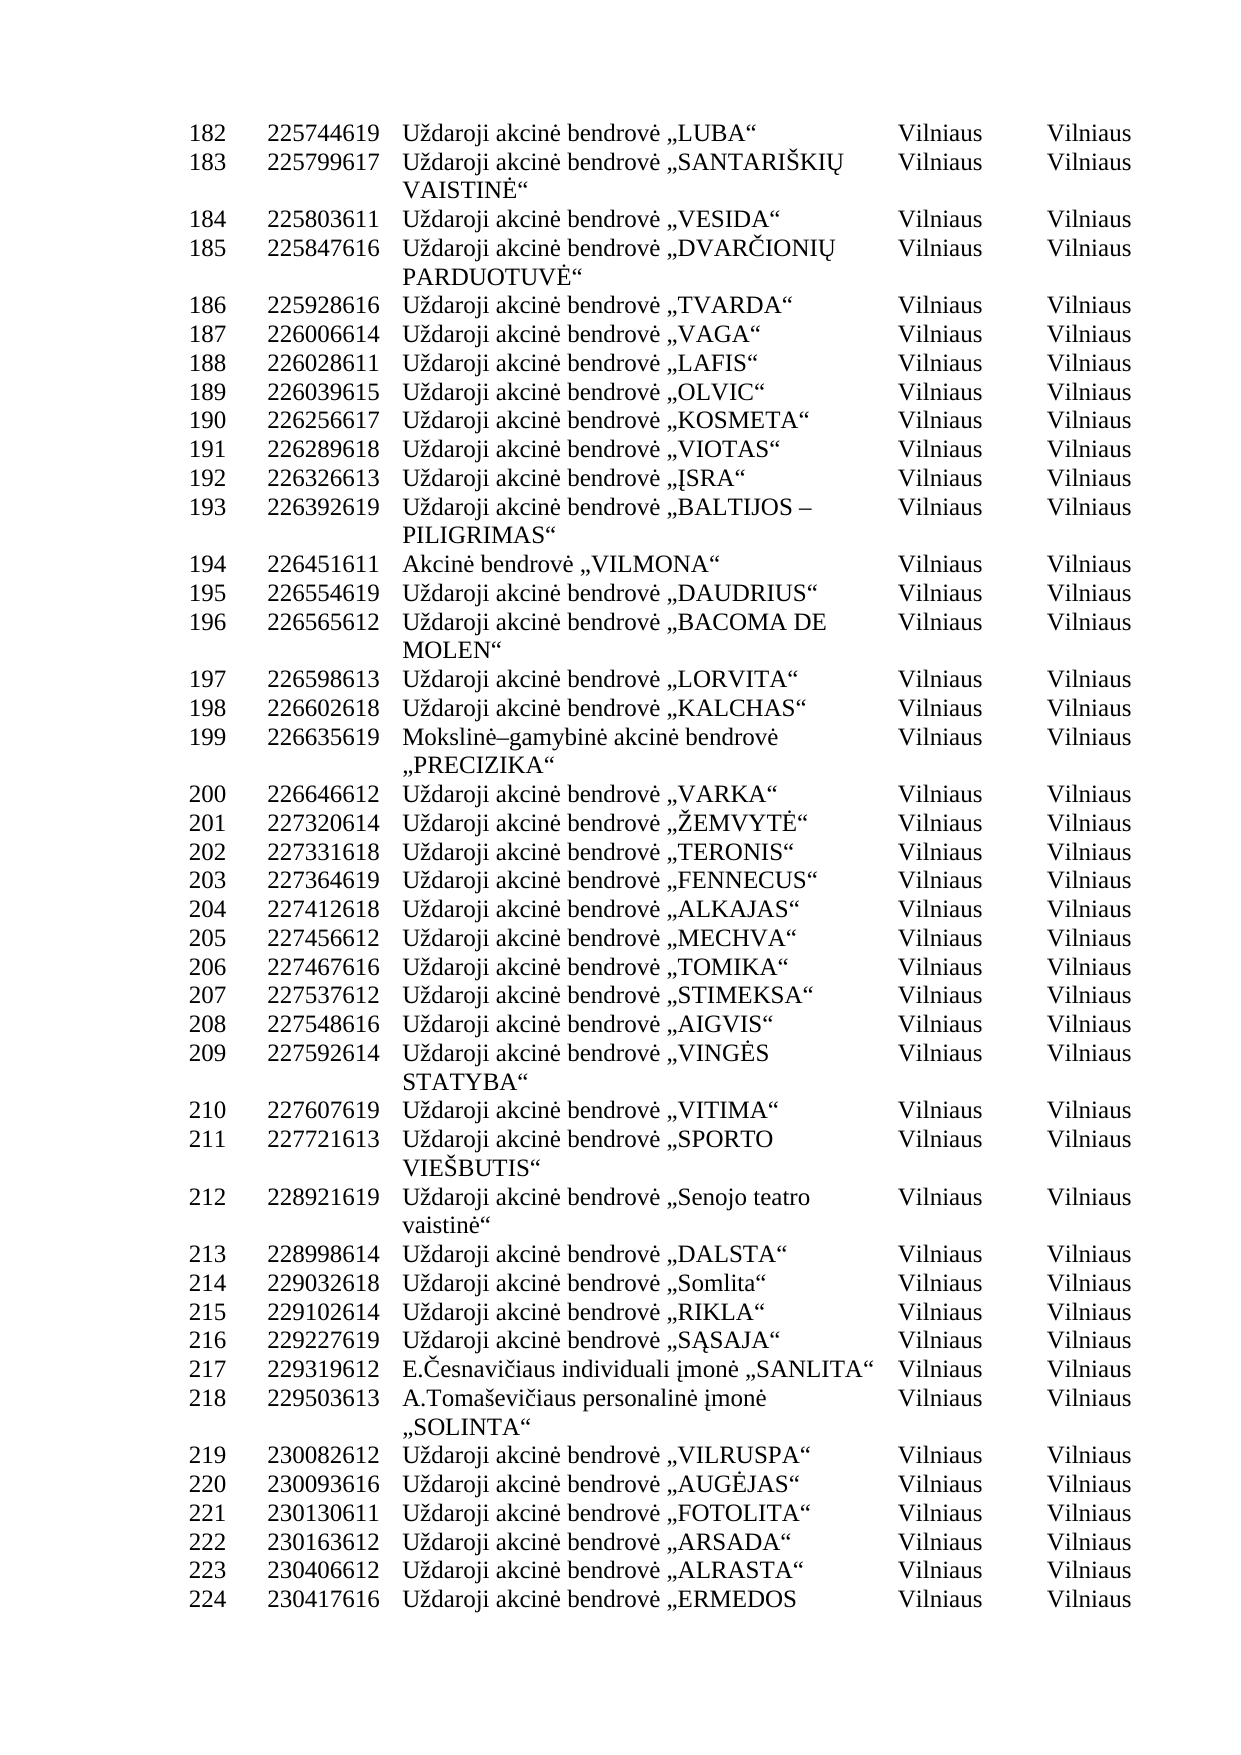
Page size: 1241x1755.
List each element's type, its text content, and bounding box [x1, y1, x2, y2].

table_cell 191 [177, 434, 256, 463]
table_cell Uždaroji akcinė bendrovė „ARSADA“ [391, 1527, 886, 1556]
table_cell Vilniaus [886, 607, 1035, 664]
table_cell Vilniaus [1035, 406, 1204, 434]
table_cell Vilniaus [886, 434, 1035, 463]
table_cell Vilniaus [1035, 1527, 1204, 1556]
table_cell 227537612 [256, 981, 391, 1009]
table_cell 225803611 [256, 204, 391, 233]
table_cell Uždaroji akcinė bendrovė „ALRASTA“ [391, 1556, 886, 1584]
table_cell Vilniaus [886, 549, 1035, 578]
table_cell Vilniaus [886, 894, 1035, 923]
table_cell 226256617 [256, 406, 391, 434]
table_cell Vilniaus [1035, 1038, 1204, 1096]
table_cell Vilniaus [886, 1556, 1035, 1584]
table_cell Vilniaus [1035, 434, 1204, 463]
table_cell 224 [177, 1584, 256, 1613]
table_cell Vilniaus [1035, 722, 1204, 779]
table_cell 225799617 [256, 147, 391, 204]
table_cell 227548616 [256, 1009, 391, 1038]
table_cell Uždaroji akcinė bendrovė „VIOTAS“ [391, 434, 886, 463]
table_cell 188 [177, 348, 256, 377]
table_cell 184 [177, 204, 256, 233]
table_cell 229032618 [256, 1268, 391, 1297]
table_cell 221 [177, 1498, 256, 1527]
table_cell 219 [177, 1441, 256, 1469]
table_cell Vilniaus [1035, 463, 1204, 492]
table_cell Vilniaus [886, 1354, 1035, 1383]
table_cell Uždaroji akcinė bendrovė „BACOMA DE MOLEN“ [391, 607, 886, 664]
table_cell 192 [177, 463, 256, 492]
table_cell Vilniaus [1035, 1297, 1204, 1326]
table_cell Vilniaus [886, 319, 1035, 348]
table_cell Vilniaus [886, 722, 1035, 779]
table_cell Vilniaus [1035, 923, 1204, 952]
table_cell Vilniaus [886, 1527, 1035, 1556]
table_cell E.Česnavičiaus individuali įmonė „SANLITA“ [391, 1354, 886, 1383]
table_cell Vilniaus [1035, 894, 1204, 923]
table_cell 194 [177, 549, 256, 578]
table_cell Uždaroji akcinė bendrovė „VILRUSPA“ [391, 1441, 886, 1469]
table_cell Uždaroji akcinė bendrovė „TVARDA“ [391, 291, 886, 319]
table_cell Vilniaus [1035, 1441, 1204, 1469]
table_cell Vilniaus [886, 1124, 1035, 1182]
table_cell 222 [177, 1527, 256, 1556]
table_cell Uždaroji akcinė bendrovė „BALTIJOS – PILIGRIMAS“ [391, 492, 886, 549]
table_cell 228921619 [256, 1182, 391, 1239]
table_cell 216 [177, 1326, 256, 1354]
table_cell Uždaroji akcinė bendrovė „SANTARIŠKIŲ VAISTINĖ“ [391, 147, 886, 204]
table_cell Vilniaus [1035, 866, 1204, 894]
table_cell 227331618 [256, 837, 391, 866]
table_cell 201 [177, 808, 256, 837]
table_cell Vilniaus [1035, 1182, 1204, 1239]
table_cell 230082612 [256, 1441, 391, 1469]
table_cell Vilniaus [1035, 1354, 1204, 1383]
table_cell Vilniaus [886, 837, 1035, 866]
table_cell Vilniaus [1035, 1383, 1204, 1441]
table_cell Uždaroji akcinė bendrovė „MECHVA“ [391, 923, 886, 952]
table_cell 187 [177, 319, 256, 348]
table_cell 207 [177, 981, 256, 1009]
table_cell 227320614 [256, 808, 391, 837]
table_cell Vilniaus [1035, 607, 1204, 664]
table_cell 205 [177, 923, 256, 952]
table_cell 199 [177, 722, 256, 779]
table_cell Vilniaus [886, 348, 1035, 377]
table_cell Uždaroji akcinė bendrovė „ĮSRA“ [391, 463, 886, 492]
table_cell Vilniaus [886, 952, 1035, 981]
table_cell 229227619 [256, 1326, 391, 1354]
table_cell 204 [177, 894, 256, 923]
table_cell Vilniaus [886, 1182, 1035, 1239]
table_cell Vilniaus [1035, 808, 1204, 837]
table_cell Uždaroji akcinė bendrovė „AIGVIS“ [391, 1009, 886, 1038]
table_cell 226326613 [256, 463, 391, 492]
table_cell 196 [177, 607, 256, 664]
table_cell Vilniaus [1035, 1268, 1204, 1297]
table_cell Vilniaus [886, 291, 1035, 319]
table_cell Uždaroji akcinė bendrovė „VARKA“ [391, 779, 886, 808]
table_cell 225928616 [256, 291, 391, 319]
table_cell A.Tomaševičiaus personalinė įmonė „SOLINTA“ [391, 1383, 886, 1441]
table_cell Uždaroji akcinė bendrovė „VAGA“ [391, 319, 886, 348]
table_cell Uždaroji akcinė bendrovė „FENNECUS“ [391, 866, 886, 894]
table_cell 227592614 [256, 1038, 391, 1096]
table_cell 213 [177, 1239, 256, 1268]
table_cell 226602618 [256, 693, 391, 722]
table_cell 193 [177, 492, 256, 549]
table_cell Vilniaus [1035, 319, 1204, 348]
table_cell 227467616 [256, 952, 391, 981]
table_cell 230130611 [256, 1498, 391, 1527]
table_cell 226392619 [256, 492, 391, 549]
table_cell Vilniaus [886, 1239, 1035, 1268]
table_cell Vilniaus [1035, 1469, 1204, 1498]
table_cell Uždaroji akcinė bendrovė „LORVITA“ [391, 664, 886, 693]
table_cell Uždaroji akcinė bendrovė „LAFIS“ [391, 348, 886, 377]
table_cell Uždaroji akcinė bendrovė „ALKAJAS“ [391, 894, 886, 923]
table_cell Vilniaus [886, 118, 1035, 147]
table_cell 226028611 [256, 348, 391, 377]
table_cell Vilniaus [886, 1268, 1035, 1297]
table_cell 218 [177, 1383, 256, 1441]
table_cell 226289618 [256, 434, 391, 463]
table_cell Vilniaus [1035, 348, 1204, 377]
table_cell Uždaroji akcinė bendrovė „DAUDRIUS“ [391, 578, 886, 607]
table_cell 195 [177, 578, 256, 607]
table_cell Vilniaus [886, 779, 1035, 808]
table_cell Uždaroji akcinė bendrovė „KALCHAS“ [391, 693, 886, 722]
table_cell Vilniaus [886, 664, 1035, 693]
table_cell Vilniaus [1035, 1498, 1204, 1527]
table_cell Uždaroji akcinė bendrovė „TERONIS“ [391, 837, 886, 866]
table_cell Uždaroji akcinė bendrovė „Senojo teatro vaistinė“ [391, 1182, 886, 1239]
table_cell 200 [177, 779, 256, 808]
table_cell 209 [177, 1038, 256, 1096]
table_cell 230163612 [256, 1527, 391, 1556]
table_cell Uždaroji akcinė bendrovė „AUGĖJAS“ [391, 1469, 886, 1498]
table_cell Uždaroji akcinė bendrovė „VESIDA“ [391, 204, 886, 233]
table_cell 223 [177, 1556, 256, 1584]
table_cell Vilniaus [1035, 377, 1204, 406]
table_cell Uždaroji akcinė bendrovė „SPORTO VIEŠBUTIS“ [391, 1124, 886, 1182]
table_cell Vilniaus [1035, 952, 1204, 981]
table_cell Vilniaus [886, 147, 1035, 204]
table_cell 197 [177, 664, 256, 693]
table_cell Vilniaus [1035, 492, 1204, 549]
table_cell Uždaroji akcinė bendrovė „TOMIKA“ [391, 952, 886, 981]
table_cell Uždaroji akcinė bendrovė „KOSMETA“ [391, 406, 886, 434]
table_cell 227721613 [256, 1124, 391, 1182]
table_cell 214 [177, 1268, 256, 1297]
table_cell 226006614 [256, 319, 391, 348]
table_cell Uždaroji akcinė bendrovė „ŽEMVYTĖ“ [391, 808, 886, 837]
table_cell 211 [177, 1124, 256, 1182]
table_cell Uždaroji akcinė bendrovė „SĄSAJA“ [391, 1326, 886, 1354]
table_cell Vilniaus [886, 1383, 1035, 1441]
table_cell Uždaroji akcinė bendrovė „VINGĖS STATYBA“ [391, 1038, 886, 1096]
table_cell Vilniaus [886, 1441, 1035, 1469]
table_cell Vilniaus [886, 1096, 1035, 1124]
table_cell 226646612 [256, 779, 391, 808]
table_cell Vilniaus [886, 1326, 1035, 1354]
table_cell Vilniaus [1035, 837, 1204, 866]
table_cell Vilniaus [1035, 1239, 1204, 1268]
table_cell Uždaroji akcinė bendrovė „Somlita“ [391, 1268, 886, 1297]
table_cell 226039615 [256, 377, 391, 406]
table_cell 226565612 [256, 607, 391, 664]
table_cell Uždaroji akcinė bendrovė „DVARČIONIŲ PARDUOTUVĖ“ [391, 233, 886, 291]
table_cell 226635619 [256, 722, 391, 779]
table_cell 230093616 [256, 1469, 391, 1498]
table_cell Vilniaus [886, 1297, 1035, 1326]
table_cell Vilniaus [886, 1469, 1035, 1498]
table_cell Vilniaus [1035, 1096, 1204, 1124]
table_cell Uždaroji akcinė bendrovė „DALSTA“ [391, 1239, 886, 1268]
table_cell 189 [177, 377, 256, 406]
table_cell Uždaroji akcinė bendrovė „OLVIC“ [391, 377, 886, 406]
table_cell 208 [177, 1009, 256, 1038]
table_cell 230406612 [256, 1556, 391, 1584]
table_cell Vilniaus [886, 693, 1035, 722]
table_cell Vilniaus [1035, 1009, 1204, 1038]
table_cell 212 [177, 1182, 256, 1239]
table_cell Vilniaus [886, 492, 1035, 549]
table_cell Vilniaus [1035, 1124, 1204, 1182]
table_cell 182 [177, 118, 256, 147]
table_cell Vilniaus [1035, 1584, 1204, 1613]
table_cell Vilniaus [886, 377, 1035, 406]
table_cell 215 [177, 1297, 256, 1326]
table_cell Vilniaus [1035, 1556, 1204, 1584]
table_cell Uždaroji akcinė bendrovė „RIKLA“ [391, 1297, 886, 1326]
table_cell Vilniaus [886, 1498, 1035, 1527]
table_cell 198 [177, 693, 256, 722]
table_cell Vilniaus [1035, 147, 1204, 204]
table_cell 185 [177, 233, 256, 291]
table_cell Vilniaus [886, 233, 1035, 291]
table_cell 230417616 [256, 1584, 391, 1613]
table_cell Vilniaus [886, 578, 1035, 607]
table_cell 229503613 [256, 1383, 391, 1441]
table_cell 186 [177, 291, 256, 319]
table_cell Uždaroji akcinė bendrovė „VITIMA“ [391, 1096, 886, 1124]
table_cell Uždaroji akcinė bendrovė „STIMEKSA“ [391, 981, 886, 1009]
table_cell 228998614 [256, 1239, 391, 1268]
table_cell 227456612 [256, 923, 391, 952]
table_cell Vilniaus [886, 1009, 1035, 1038]
table_cell 203 [177, 866, 256, 894]
table_cell 227607619 [256, 1096, 391, 1124]
table_cell Vilniaus [1035, 981, 1204, 1009]
table_cell 190 [177, 406, 256, 434]
table_cell Uždaroji akcinė bendrovė „FOTOLITA“ [391, 1498, 886, 1527]
table_cell 229319612 [256, 1354, 391, 1383]
table_cell Vilniaus [1035, 578, 1204, 607]
table_cell 227412618 [256, 894, 391, 923]
table_cell Vilniaus [886, 204, 1035, 233]
table_cell 206 [177, 952, 256, 981]
table_cell Uždaroji akcinė bendrovė „ERMEDOS [391, 1584, 886, 1613]
table_cell Vilniaus [1035, 549, 1204, 578]
table_cell Vilniaus [886, 406, 1035, 434]
table_cell Akcinė bendrovė „VILMONA“ [391, 549, 886, 578]
table_cell Vilniaus [886, 1584, 1035, 1613]
table_cell 229102614 [256, 1297, 391, 1326]
table_cell 227364619 [256, 866, 391, 894]
table_cell 225847616 [256, 233, 391, 291]
table_cell Vilniaus [1035, 1326, 1204, 1354]
table_cell Uždaroji akcinė bendrovė „LUBA“ [391, 118, 886, 147]
table_cell 226451611 [256, 549, 391, 578]
table_cell Vilniaus [1035, 291, 1204, 319]
table_cell Vilniaus [886, 923, 1035, 952]
table_cell Vilniaus [886, 1038, 1035, 1096]
table_cell 220 [177, 1469, 256, 1498]
table_cell Vilniaus [1035, 233, 1204, 291]
table_cell 202 [177, 837, 256, 866]
table_cell Vilniaus [886, 866, 1035, 894]
table_cell 210 [177, 1096, 256, 1124]
table_cell Vilniaus [886, 463, 1035, 492]
table_cell 183 [177, 147, 256, 204]
table_cell 226598613 [256, 664, 391, 693]
table_cell Vilniaus [1035, 779, 1204, 808]
table_cell Vilniaus [1035, 118, 1204, 147]
table_cell 226554619 [256, 578, 391, 607]
table_cell 217 [177, 1354, 256, 1383]
table_cell Vilniaus [1035, 693, 1204, 722]
table_cell 225744619 [256, 118, 391, 147]
table_cell Vilniaus [886, 808, 1035, 837]
table_cell Vilniaus [1035, 204, 1204, 233]
table_cell Vilniaus [886, 981, 1035, 1009]
table_cell Mokslinė–gamybinė akcinė bendrovė „PRECIZIKA“ [391, 722, 886, 779]
table_cell Vilniaus [1035, 664, 1204, 693]
